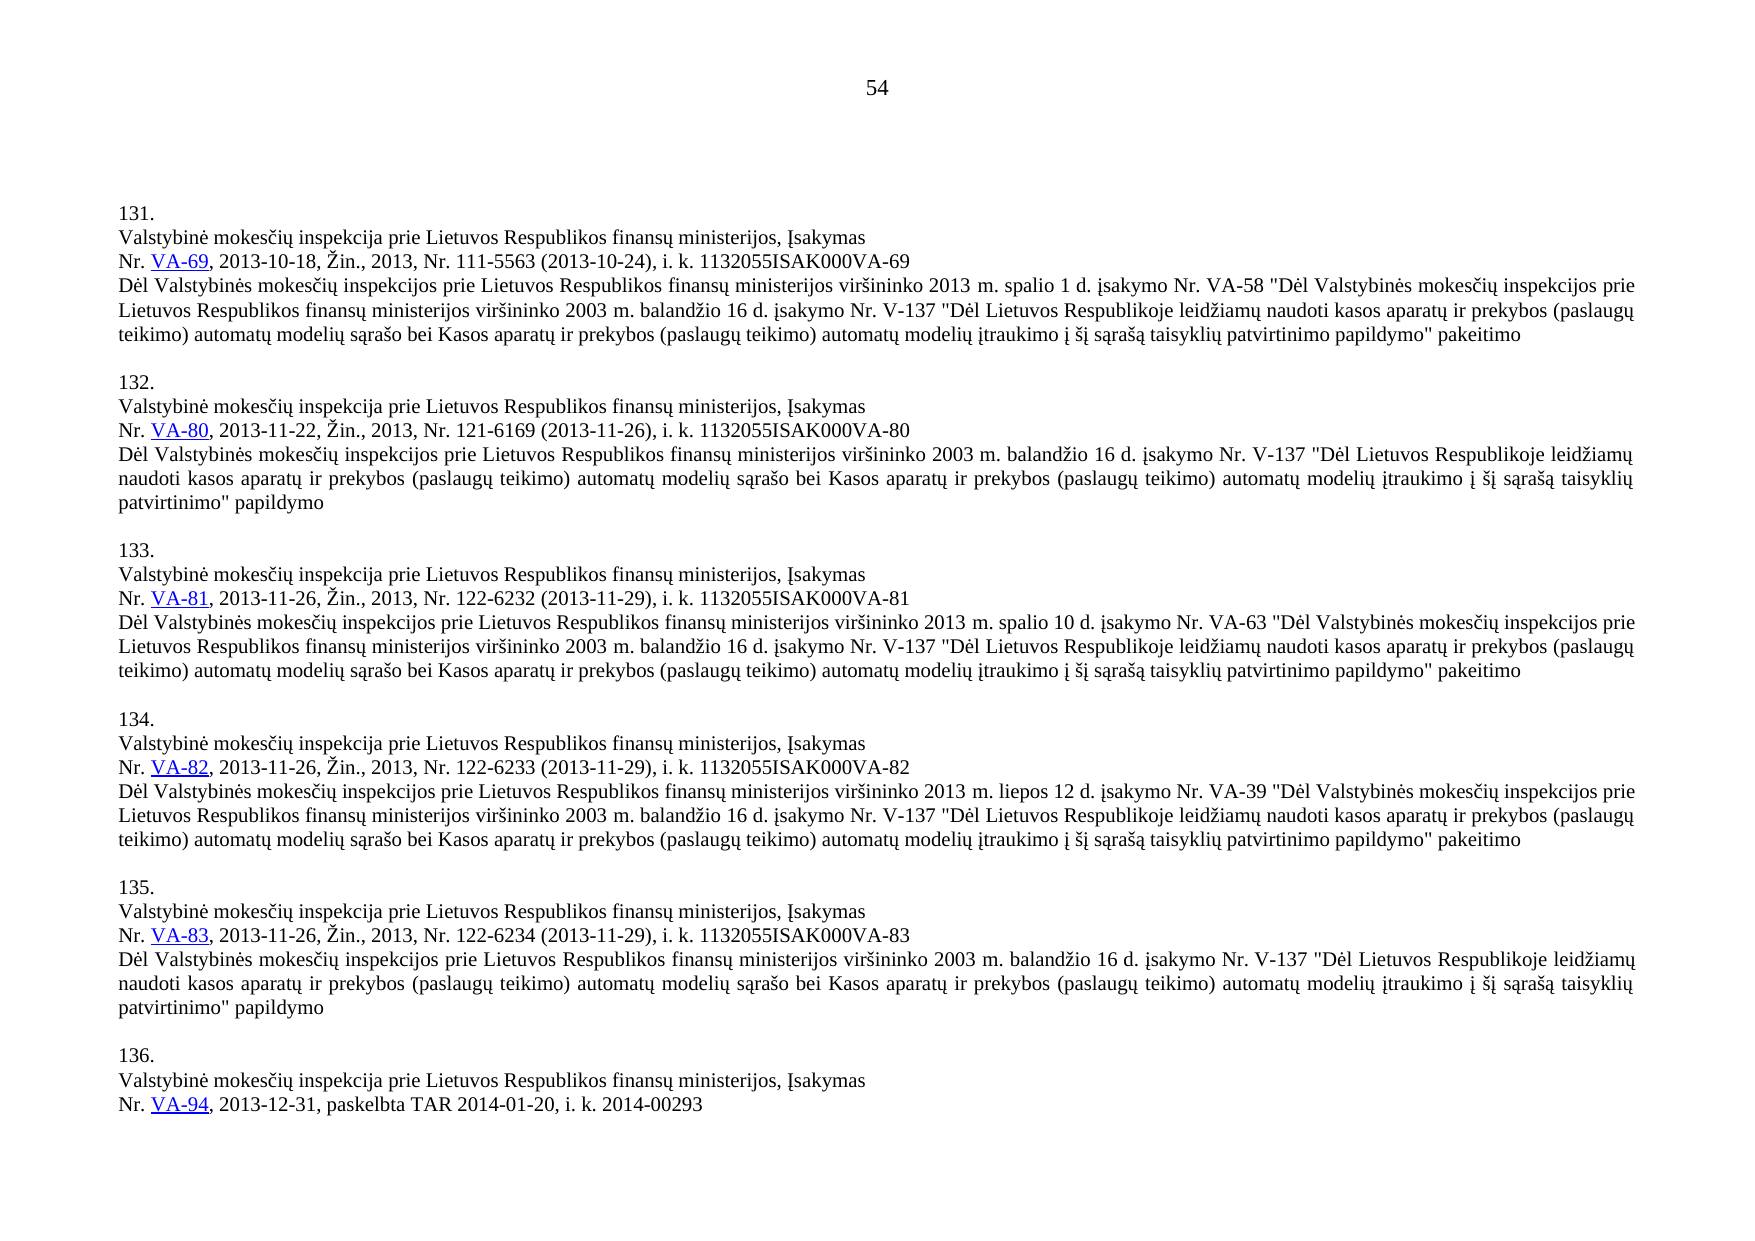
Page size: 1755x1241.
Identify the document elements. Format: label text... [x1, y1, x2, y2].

text Nr. VA-94, 2013-12-31, paskelbta TAR 2014-01-20, i. k. 2014-00293 [118, 1092, 1636, 1116]
text Valstybinė mokesčių inspekcija prie Lietuvos Respublikos finansų ministerijos, Įsakymas [118, 1067, 1636, 1092]
text Valstybinė mokesčių inspekcija prie Lietuvos Respublikos finansų ministerijos, Įsakymas [118, 731, 1636, 755]
text 131. [118, 201, 1636, 225]
text Valstybinė mokesčių inspekcija prie Lietuvos Respublikos finansų ministerijos, Įsakymas [118, 225, 1636, 249]
text Valstybinė mokesčių inspekcija prie Lietuvos Respublikos finansų ministerijos, Įsakymas [118, 899, 1636, 923]
text Nr. VA-69, 2013-10-18, Žin., 2013, Nr. 111-5563 (2013-10-24), i. k. 1132055ISAK000VA-69 [118, 249, 1636, 273]
text 134. [118, 707, 1636, 731]
text Dėl Valstybinės mokesčių inspekcijos prie Lietuvos Respublikos finansų ministerijos viršininko 2003 m. balandžio 16 d. įsakymo Nr. V-137 "Dėl Lietuvos Respublikoje leidžiamų naudoti kasos aparatų ir prekybos (paslaugų teikimo) automatų modelių sąrašo bei Kasos aparatų ir prekybos (paslaugų teikimo) automatų modelių įtraukimo į šį sąrašą taisyklių patvirtinimo" papildymo [118, 442, 1636, 514]
text Valstybinė mokesčių inspekcija prie Lietuvos Respublikos finansų ministerijos, Įsakymas [118, 394, 1636, 418]
text Nr. VA-81, 2013-11-26, Žin., 2013, Nr. 122-6232 (2013-11-29), i. k. 1132055ISAK000VA-81 [118, 586, 1636, 610]
text 135. [118, 875, 1636, 899]
text Dėl Valstybinės mokesčių inspekcijos prie Lietuvos Respublikos finansų ministerijos viršininko 2013 m. spalio 1 d. įsakymo Nr. VA-58 "Dėl Valstybinės mokesčių inspekcijos prie Lietuvos Respublikos finansų ministerijos viršininko 2003 m. balandžio 16 d. įsakymo Nr. V-137 "Dėl Lietuvos Respublikoje leidžiamų naudoti kasos aparatų ir prekybos (paslaugų teikimo) automatų modelių sąrašo bei Kasos aparatų ir prekybos (paslaugų teikimo) automatų modelių įtraukimo į šį sąrašą taisyklių patvirtinimo papildymo" pakeitimo [118, 273, 1636, 346]
text Dėl Valstybinės mokesčių inspekcijos prie Lietuvos Respublikos finansų ministerijos viršininko 2013 m. liepos 12 d. įsakymo Nr. VA-39 "Dėl Valstybinės mokesčių inspekcijos prie Lietuvos Respublikos finansų ministerijos viršininko 2003 m. balandžio 16 d. įsakymo Nr. V-137 "Dėl Lietuvos Respublikoje leidžiamų naudoti kasos aparatų ir prekybos (paslaugų teikimo) automatų modelių sąrašo bei Kasos aparatų ir prekybos (paslaugų teikimo) automatų modelių įtraukimo į šį sąrašą taisyklių patvirtinimo papildymo" pakeitimo [118, 779, 1636, 851]
text Valstybinė mokesčių inspekcija prie Lietuvos Respublikos finansų ministerijos, Įsakymas [118, 562, 1636, 586]
text 136. [118, 1043, 1636, 1067]
text Nr. VA-82, 2013-11-26, Žin., 2013, Nr. 122-6233 (2013-11-29), i. k. 1132055ISAK000VA-82 [118, 755, 1636, 779]
text Nr. VA-83, 2013-11-26, Žin., 2013, Nr. 122-6234 (2013-11-29), i. k. 1132055ISAK000VA-83 [118, 923, 1636, 947]
text 133. [118, 538, 1636, 562]
text Dėl Valstybinės mokesčių inspekcijos prie Lietuvos Respublikos finansų ministerijos viršininko 2013 m. spalio 10 d. įsakymo Nr. VA-63 "Dėl Valstybinės mokesčių inspekcijos prie Lietuvos Respublikos finansų ministerijos viršininko 2003 m. balandžio 16 d. įsakymo Nr. V-137 "Dėl Lietuvos Respublikoje leidžiamų naudoti kasos aparatų ir prekybos (paslaugų teikimo) automatų modelių sąrašo bei Kasos aparatų ir prekybos (paslaugų teikimo) automatų modelių įtraukimo į šį sąrašą taisyklių patvirtinimo papildymo" pakeitimo [118, 610, 1636, 682]
text Nr. VA-80, 2013-11-22, Žin., 2013, Nr. 121-6169 (2013-11-26), i. k. 1132055ISAK000VA-80 [118, 418, 1636, 442]
text Dėl Valstybinės mokesčių inspekcijos prie Lietuvos Respublikos finansų ministerijos viršininko 2003 m. balandžio 16 d. įsakymo Nr. V-137 "Dėl Lietuvos Respublikoje leidžiamų naudoti kasos aparatų ir prekybos (paslaugų teikimo) automatų modelių sąrašo bei Kasos aparatų ir prekybos (paslaugų teikimo) automatų modelių įtraukimo į šį sąrašą taisyklių patvirtinimo" papildymo [118, 947, 1636, 1019]
text 132. [118, 370, 1636, 394]
